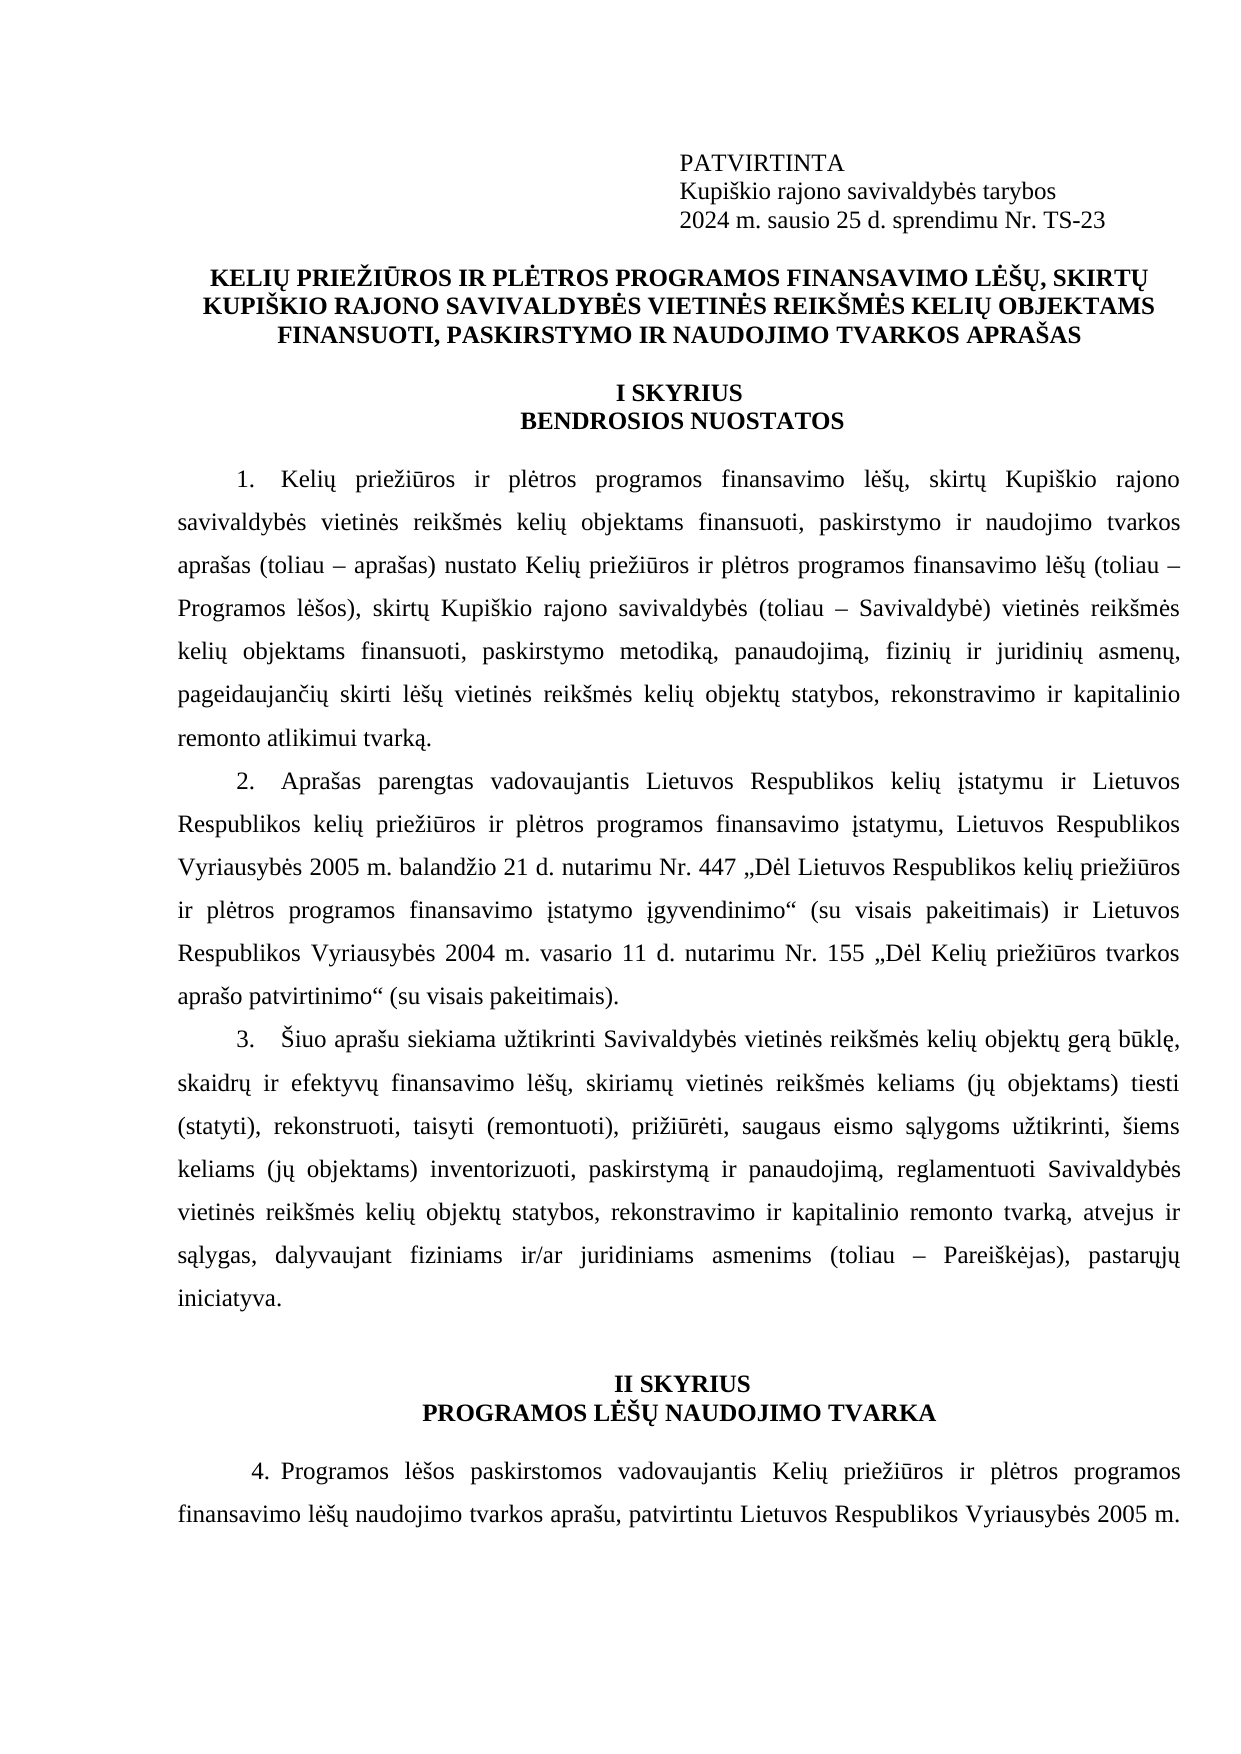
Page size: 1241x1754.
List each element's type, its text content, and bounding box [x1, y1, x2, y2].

text I SKYRIUS [177, 378, 1181, 406]
text Kupiškio rajono savivaldybės tarybos [679, 176, 1181, 205]
text PATVIRTINTA [604, 148, 1181, 176]
text II SKYRIUS [177, 1369, 1181, 1398]
text KELIŲ PRIEŽIŪROS IR PLĖTROS PROGRAMOS FINANSAVIMO LĖŠŲ, SKIRTŲ KUPIŠKIO RAJONO SAVIVALDYBĖS VIETINĖS REIKŠMĖS KELIŲ OBJEKTAMS FINANSUOTI, PASKIRSTYMO IR NAUDOJIMO TVARKOS APRAŠAS [177, 263, 1181, 349]
text 1. Kelių priežiūros ir plėtros programos finansavimo lėšų, skirtų Kupiškio rajono savivaldybės vietinės reikšmės kelių objektams finansuoti, paskirstymo ir naudojimo tvarkos aprašas (toliau – aprašas) nustato Kelių priežiūros ir plėtros programos finansavimo lėšų (toliau – Programos lėšos), skirtų Kupiškio rajono savivaldybės (toliau – Savivaldybė) vietinės reikšmės kelių objektams finansuoti, paskirstymo metodiką, panaudojimą, fizinių ir juridinių asmenų, pageidaujančių skirti lėšų vietinės reikšmės kelių objektų statybos, rekonstravimo ir kapitalinio remonto atlikimui tvarką. [177, 464, 1181, 751]
text 2. Aprašas parengtas vadovaujantis Lietuvos Respublikos kelių įstatymu ir Lietuvos Respublikos kelių priežiūros ir plėtros programos finansavimo įstatymu, Lietuvos Respublikos Vyriausybės 2005 m. balandžio 21 d. nutarimu Nr. 447 „Dėl Lietuvos Respublikos kelių priežiūros ir plėtros programos finansavimo įstatymo įgyvendinimo“ (su visais pakeitimais) ir Lietuvos Respublikos Vyriausybės 2004 m. vasario 11 d. nutarimu Nr. 155 „Dėl Kelių priežiūros tvarkos aprašo patvirtinimo“ (su visais pakeitimais). [177, 766, 1181, 1010]
text 4. Programos lėšos paskirstomos vadovaujantis Kelių priežiūros ir plėtros programos finansavimo lėšų naudojimo tvarkos aprašu, patvirtintu Lietuvos Respublikos Vyriausybės 2005 m. [177, 1456, 1181, 1528]
text PROGRAMOS LĖŠŲ NAUDOJIMO TVARKA [177, 1398, 1181, 1427]
text 3. Šiuo aprašu siekiama užtikrinti Savivaldybės vietinės reikšmės kelių objektų gerą būklę, skaidrų ir efektyvų finansavimo lėšų, skiriamų vietinės reikšmės keliams (jų objektams) tiesti (statyti), rekonstruoti, taisyti (remontuoti), prižiūrėti, saugaus eismo sąlygoms užtikrinti, šiems keliams (jų objektams) inventorizuoti, paskirstymą ir panaudojimą, reglamentuoti Savivaldybės vietinės reikšmės kelių objektų statybos, rekonstravimo ir kapitalinio remonto tvarką, atvejus ir sąlygas, dalyvaujant fiziniams ir/ar juridiniams asmenims (toliau – Pareiškėjas), pastarųjų iniciatyva. [177, 1024, 1181, 1312]
text BENDROSIOS NUOSTATOS [177, 406, 1181, 435]
text 2024 m. sausio 25 d. sprendimu Nr. TS-23 [679, 205, 1181, 234]
